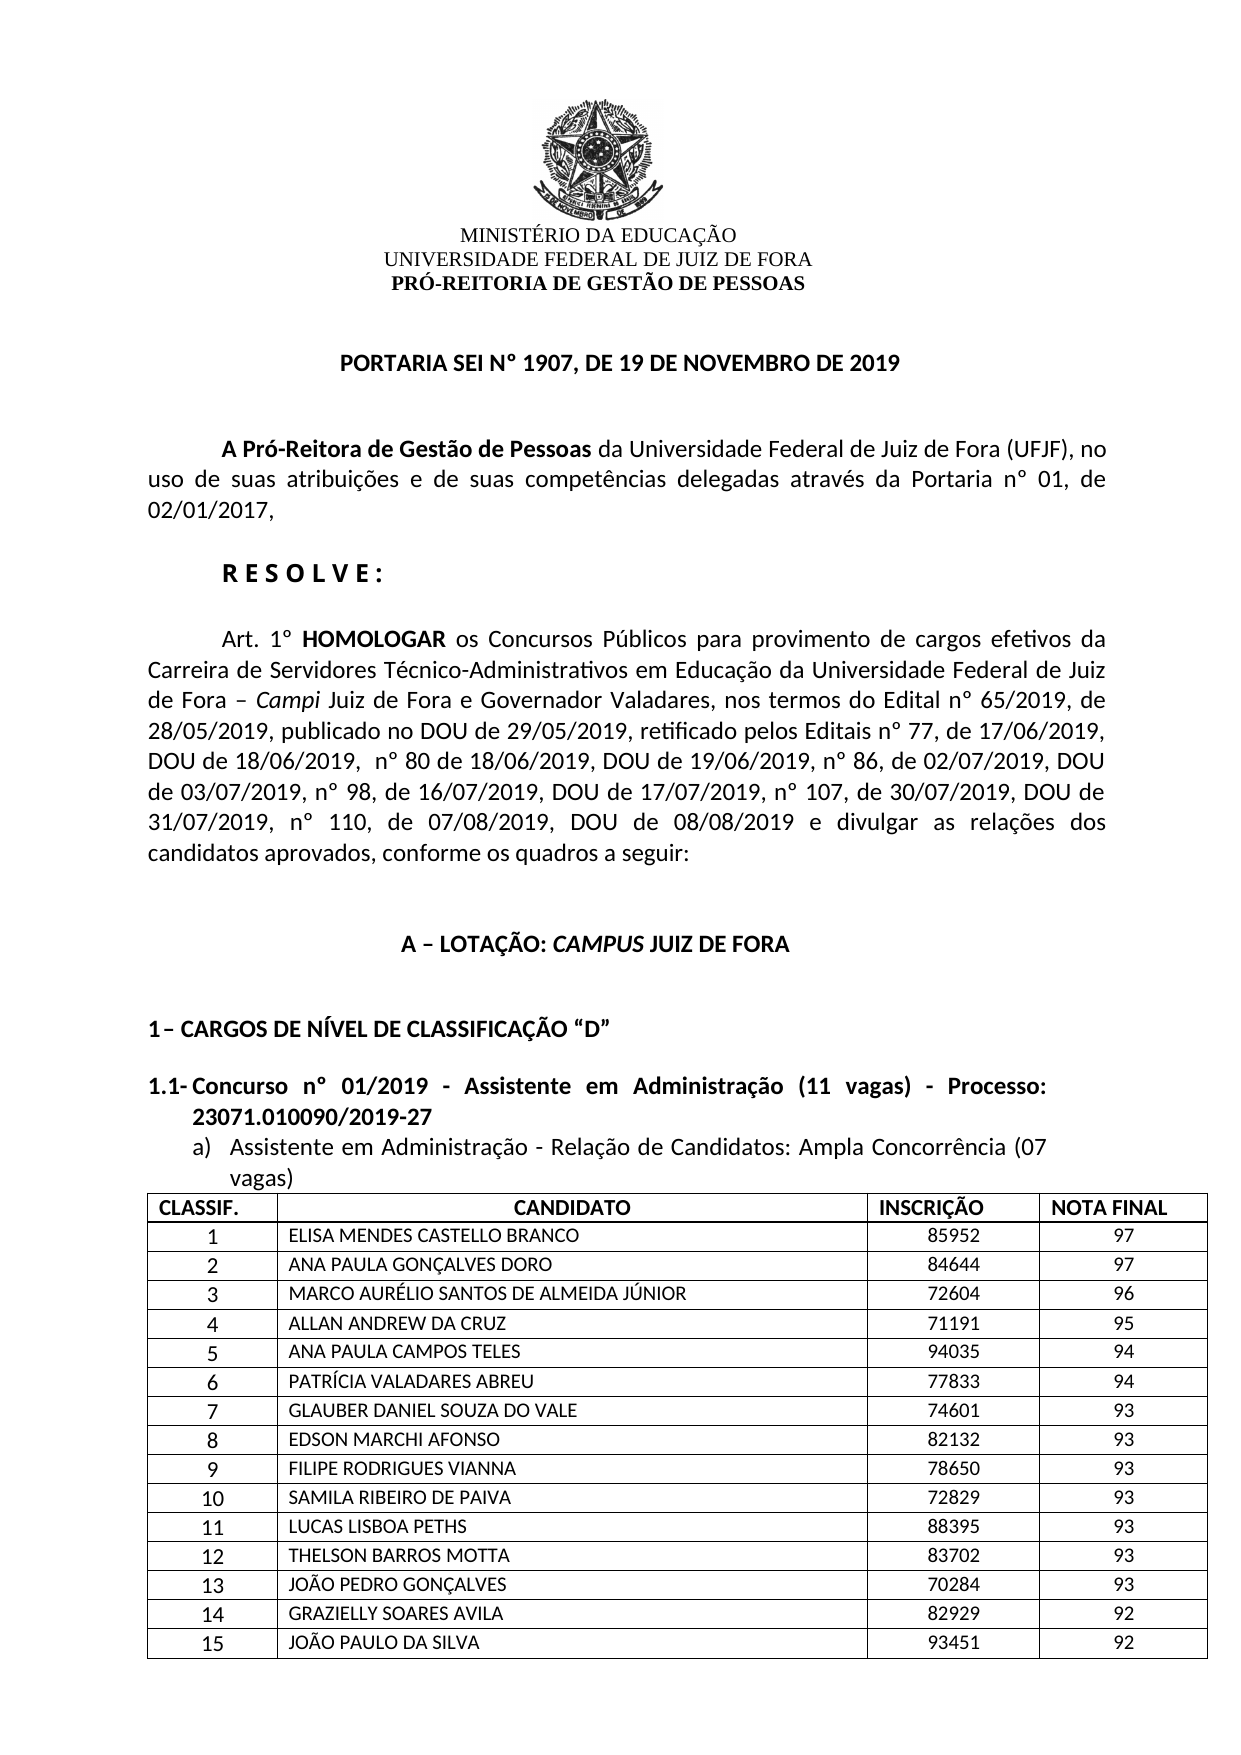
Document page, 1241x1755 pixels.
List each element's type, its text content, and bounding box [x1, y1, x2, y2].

table_cell 93 [1040, 1426, 1207, 1454]
table_cell 94 [1040, 1368, 1207, 1396]
table_cell MARCO AURÉLIO SANTOS DE ALMEIDA JÚNIOR [278, 1281, 867, 1309]
table_cell 7 [148, 1397, 277, 1425]
table_header NOTA FINAL [1040, 1194, 1207, 1221]
table_cell 84644 [868, 1252, 1039, 1279]
table_cell 93 [1040, 1484, 1207, 1512]
table_cell 92 [1040, 1600, 1207, 1628]
table_header CANDIDATO [278, 1194, 867, 1221]
table_cell 93 [1040, 1542, 1207, 1570]
table_cell 94035 [868, 1339, 1039, 1367]
table_cell 14 [148, 1600, 277, 1628]
table_cell 85952 [868, 1223, 1039, 1251]
table_cell 97 [1040, 1252, 1207, 1279]
table_cell 92 [1040, 1629, 1207, 1657]
table_header CLASSIF. [148, 1194, 277, 1221]
table_cell 10 [148, 1484, 277, 1512]
text R E S O L V E : [148, 555, 1093, 589]
table_cell PATRÍCIA VALADARES ABREU [278, 1368, 867, 1396]
table_cell FILIPE RODRIGUES VIANNA [278, 1455, 867, 1483]
list Assistente em Administração - Relação de Candidatos: Ampla Concorrência (07 vagas) [192, 1131, 1048, 1192]
text A Pró-Reitora de Gestão de Pessoas da Universidade Federal de Juiz de Fora (UFJF), no uso de suas atribuições e de suas competências delegadas através da Portaria nº 01, de 02/01/2017, [148, 433, 1107, 525]
table_cell 72604 [868, 1281, 1039, 1309]
table_cell 12 [148, 1542, 277, 1570]
table_cell 70284 [868, 1571, 1039, 1599]
table_cell 1 [148, 1223, 277, 1251]
table_cell JOÃO PEDRO GONÇALVES [278, 1571, 867, 1599]
table_cell 95 [1040, 1310, 1207, 1338]
table_cell JOÃO PAULO DA SILVA [278, 1629, 867, 1657]
table_cell 93 [1040, 1397, 1207, 1425]
table_cell 93 [1040, 1455, 1207, 1483]
list – CARGOS DE NÍVEL DE CLASSIFICAÇÃO “D” [148, 1013, 1048, 1044]
table_cell ELISA MENDES CASTELLO BRANCO [278, 1223, 867, 1251]
text Art. 1º HOMOLOGAR os Concursos Públicos para provimento de cargos efetivos da Carreira de Servidores Técnico-Administrativos em Educação da Universidade Federal de Juiz de Fora – Campi Juiz de Fora e Governador Valadares, nos termos do Edital nº 65/2019, de 28/05/2019, publicado no DOU de 29/05/2019, retificado pelos Editais nº 77, de 17/06/2019, DOU de 18/06/2019, nº 80 de 18/06/2019, DOU de 19/06/2019, nº 86, de 02/07/2019, DOU de 03/07/2019, nº 98, de 16/07/2019, DOU de 17/07/2019, nº 107, de 30/07/2019, DOU de 31/07/2019, nº 110, de 07/08/2019, DOU de 08/08/2019 e divulgar as relações dos candidatos aprovados, conforme os quadros a seguir: [148, 623, 1107, 867]
table_cell 71191 [868, 1310, 1039, 1338]
table_cell 82132 [868, 1426, 1039, 1454]
table_cell 93451 [868, 1629, 1039, 1657]
table_cell EDSON MARCHI AFONSO [278, 1426, 867, 1454]
table_cell 72829 [868, 1484, 1039, 1512]
table_cell SAMILA RIBEIRO DE PAIVA [278, 1484, 867, 1512]
table_cell 9 [148, 1455, 277, 1483]
table_cell 83702 [868, 1542, 1039, 1570]
table_header INSCRIÇÃO [868, 1194, 1039, 1221]
table_cell 93 [1040, 1513, 1207, 1541]
table_cell 93 [1040, 1571, 1207, 1599]
text PORTARIA SEI Nº 1907, DE 19 DE NOVEMBRO DE 2019 [148, 347, 1093, 378]
table_cell 96 [1040, 1281, 1207, 1309]
table_cell 11 [148, 1513, 277, 1541]
table_cell 97 [1040, 1223, 1207, 1251]
table_cell GRAZIELLY SOARES AVILA [278, 1600, 867, 1628]
table_cell 15 [148, 1629, 277, 1657]
table_cell 78650 [868, 1455, 1039, 1483]
text A – LOTAÇÃO: CAMPUS JUIZ DE FORA [148, 928, 1048, 959]
table_cell 4 [148, 1310, 277, 1338]
table_cell LUCAS LISBOA PETHS [278, 1513, 867, 1541]
table_cell ANA PAULA CAMPOS TELES [278, 1339, 867, 1367]
table_cell GLAUBER DANIEL SOUZA DO VALE [278, 1397, 867, 1425]
table_cell ANA PAULA GONÇALVES DORO [278, 1252, 867, 1279]
table_cell 2 [148, 1252, 277, 1279]
table_cell 77833 [868, 1368, 1039, 1396]
table_cell 94 [1040, 1339, 1207, 1367]
table_cell 82929 [868, 1600, 1039, 1628]
table_cell 13 [148, 1571, 277, 1599]
list Concurso nº 01/2019 - Assistente em Administração (11 vagas) - Processo: 23071.010090/2019-27 [148, 1070, 1048, 1131]
table_cell 8 [148, 1426, 277, 1454]
table_cell 74601 [868, 1397, 1039, 1425]
table_cell ALLAN ANDREW DA CRUZ [278, 1310, 867, 1338]
table_cell 3 [148, 1281, 277, 1309]
table_cell THELSON BARROS MOTTA [278, 1542, 867, 1570]
table_cell 6 [148, 1368, 277, 1396]
table_cell 5 [148, 1339, 277, 1367]
table_cell 88395 [868, 1513, 1039, 1541]
